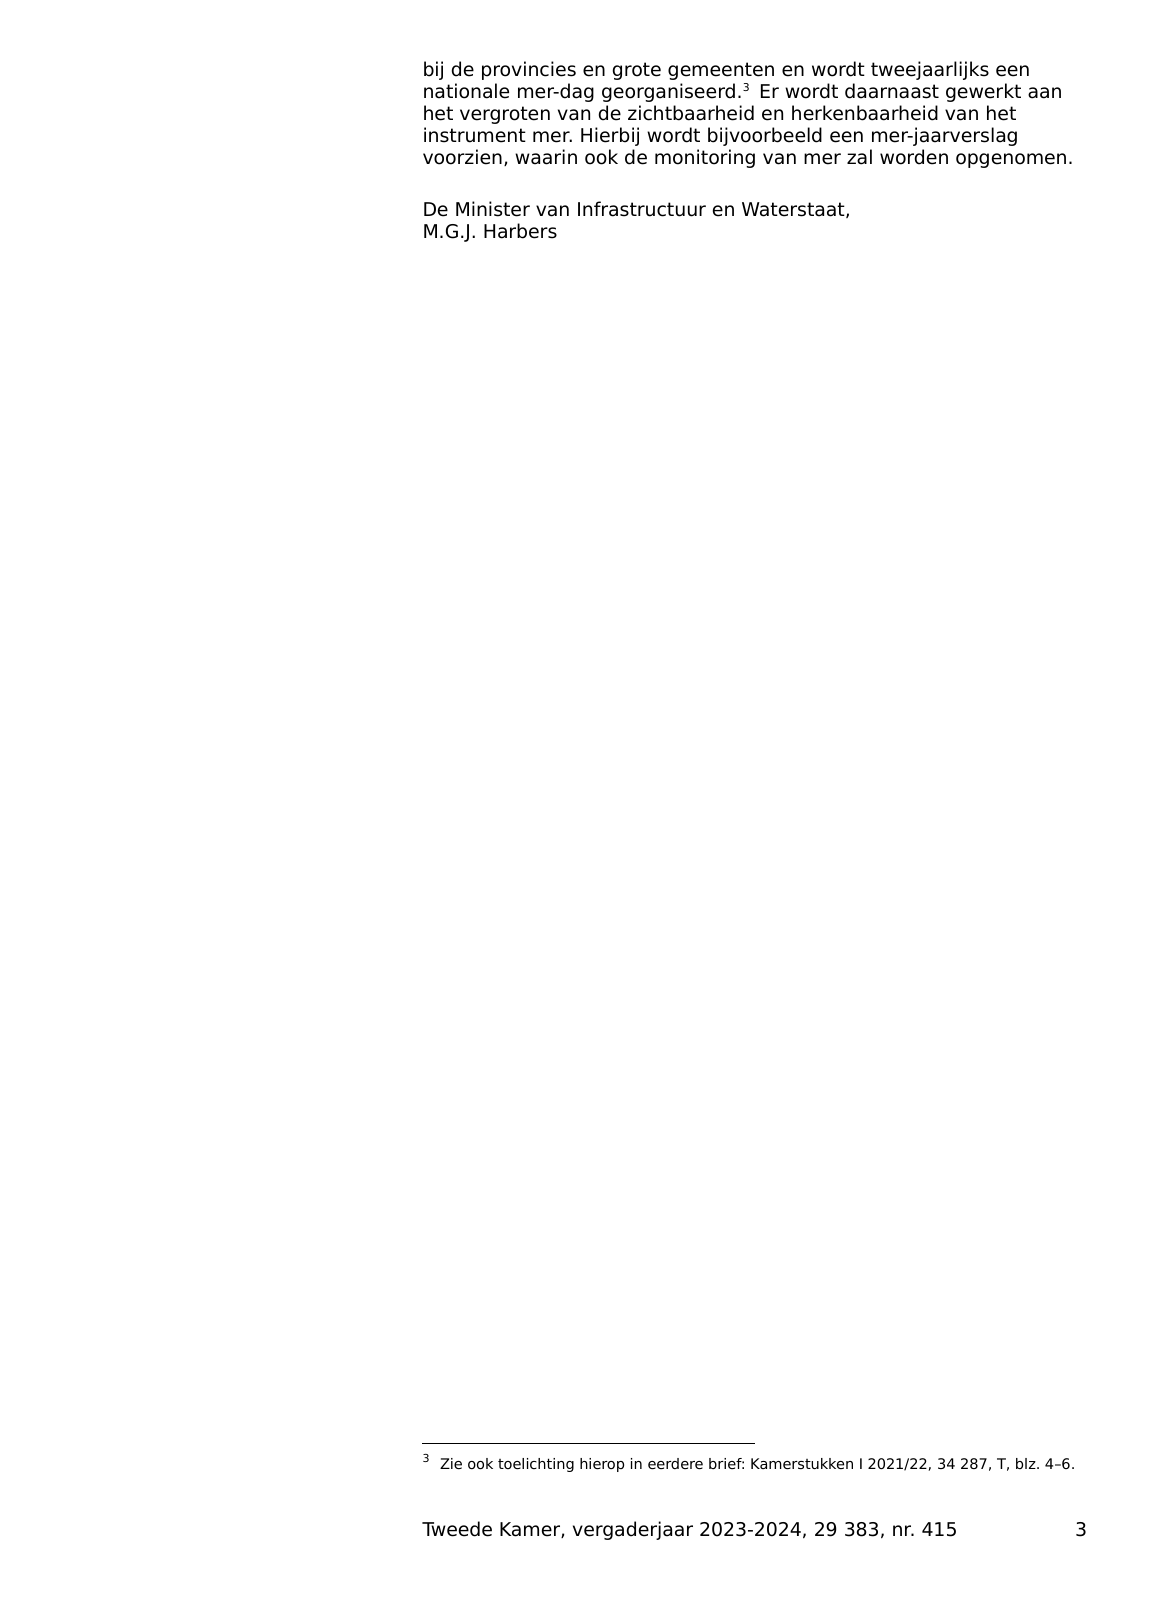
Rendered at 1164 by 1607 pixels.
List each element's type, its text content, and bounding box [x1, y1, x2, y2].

text Zie ook toelichting hierop in eerdere brief: Kamerstukken I 2021/22, 34 287, T, blz. 4–6. [422, 1452, 1087, 1474]
text bij de provincies en grote gemeenten en wordt tweejaarlijks een nationale mer-dag georganiseerd. Er wordt daarnaast gewerkt aan het vergroten van de zichtbaarheid en herkenbaarheid van het instrument mer. Hierbij wordt bijvoorbeeld een mer-jaarverslag voorzien, waarin ook de monitoring van mer zal worden opgenomen. [422, 59, 1087, 169]
text De Minister van Infrastructuur en Waterstaat, M.G.J. Harbers [422, 199, 1087, 243]
